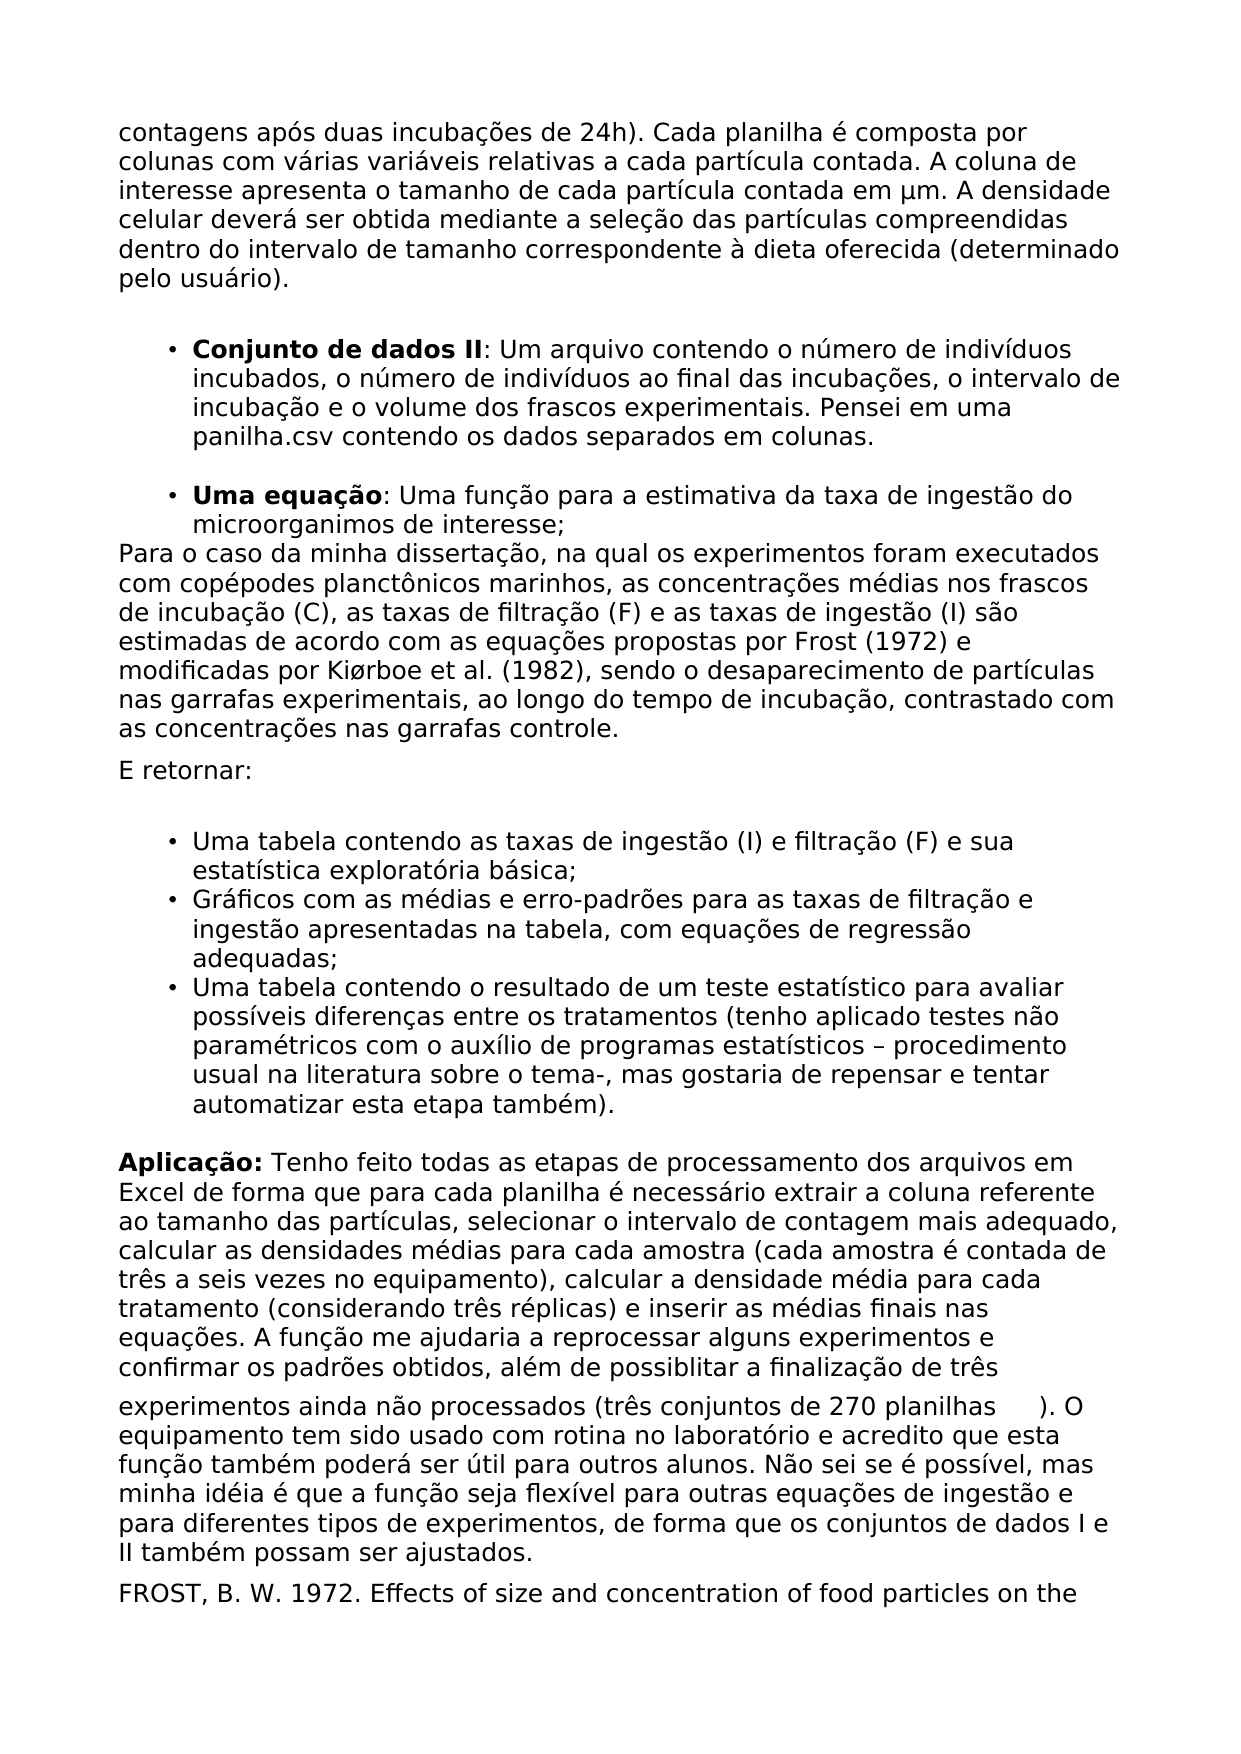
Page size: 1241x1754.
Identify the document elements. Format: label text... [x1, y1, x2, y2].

text contagens após duas incubações de 24h). Cada planilha é composta por colunas com várias variáveis relativas a cada partícula contada. A coluna de interesse apresenta o tamanho de cada partícula contada em µm. A densidade celular deverá ser obtida mediante a seleção das partículas compreendidas dentro do intervalo de tamanho correspondente à dieta oferecida (determinado pelo usuário). [118, 118, 1122, 293]
text E retornar: [118, 756, 1122, 785]
list Uma tabela contendo o resultado de um teste estatístico para avaliar possíveis diferenças entre os tratamentos (tenho aplicado testes não paramétricos com o auxílio de programas estatísticos – procedimento usual na literatura sobre o tema-, mas gostaria de repensar e tentar automatizar esta etapa também). [177, 973, 1122, 1119]
list Conjunto de dados II: Um arquivo contendo o número de indivíduos incubados, o número de indivíduos ao final das incubações, o intervalo de incubação e o volume dos frascos experimentais. Pensei em uma panilha.csv contendo os dados separados em colunas. [177, 335, 1122, 452]
text FROST, B. W. 1972. Effects of size and concentration of food particles on the [118, 1579, 1122, 1609]
list Uma equação: Uma função para a estimativa da taxa de ingestão do microorganimos de interesse; [177, 481, 1122, 539]
text Aplicação: Tenho feito todas as etapas de processamento dos arquivos em Excel de forma que para cada planilha é necessário extrair a coluna referente ao tamanho das partículas, selecionar o intervalo de contagem mais adequado, calcular as densidades médias para cada amostra (cada amostra é contada de três a seis vezes no equipamento), calcular a densidade média para cada tratamento (considerando três réplicas) e inserir as médias finais nas equações. A função me ajudaria a reprocessar alguns experimentos e confirmar os padrões obtidos, além de possiblitar a finalização de três experimentos ainda não processados (três conjuntos de 270 planilhas ). O equipamento tem sido usado com rotina no laboratório e acredito que esta função também poderá ser útil para outros alunos. Não sei se é possível, mas minha idéia é que a função seja flexível para outras equações de ingestão e para diferentes tipos de experimentos, de forma que os conjuntos de dados I e II também possam ser ajustados. [118, 1148, 1122, 1567]
list Uma tabela contendo as taxas de ingestão (I) e filtração (F) e sua estatística exploratória básica; [177, 827, 1122, 886]
list Gráficos com as médias e erro-padrões para as taxas de filtração e ingestão apresentadas na tabela, com equações de regressão adequadas; [177, 886, 1122, 973]
text Para o caso da minha dissertação, na qual os experimentos foram executados com copépodes planctônicos marinhos, as concentrações médias nos frascos de incubação (C), as taxas de filtração (F) e as taxas de ingestão (I) são estimadas de acordo com as equações propostas por Frost (1972) e modificadas por Kiørboe et al. (1982), sendo o desaparecimento de partículas nas garrafas experimentais, ao longo do tempo de incubação, contrastado com as concentrações nas garrafas controle. [118, 539, 1122, 744]
